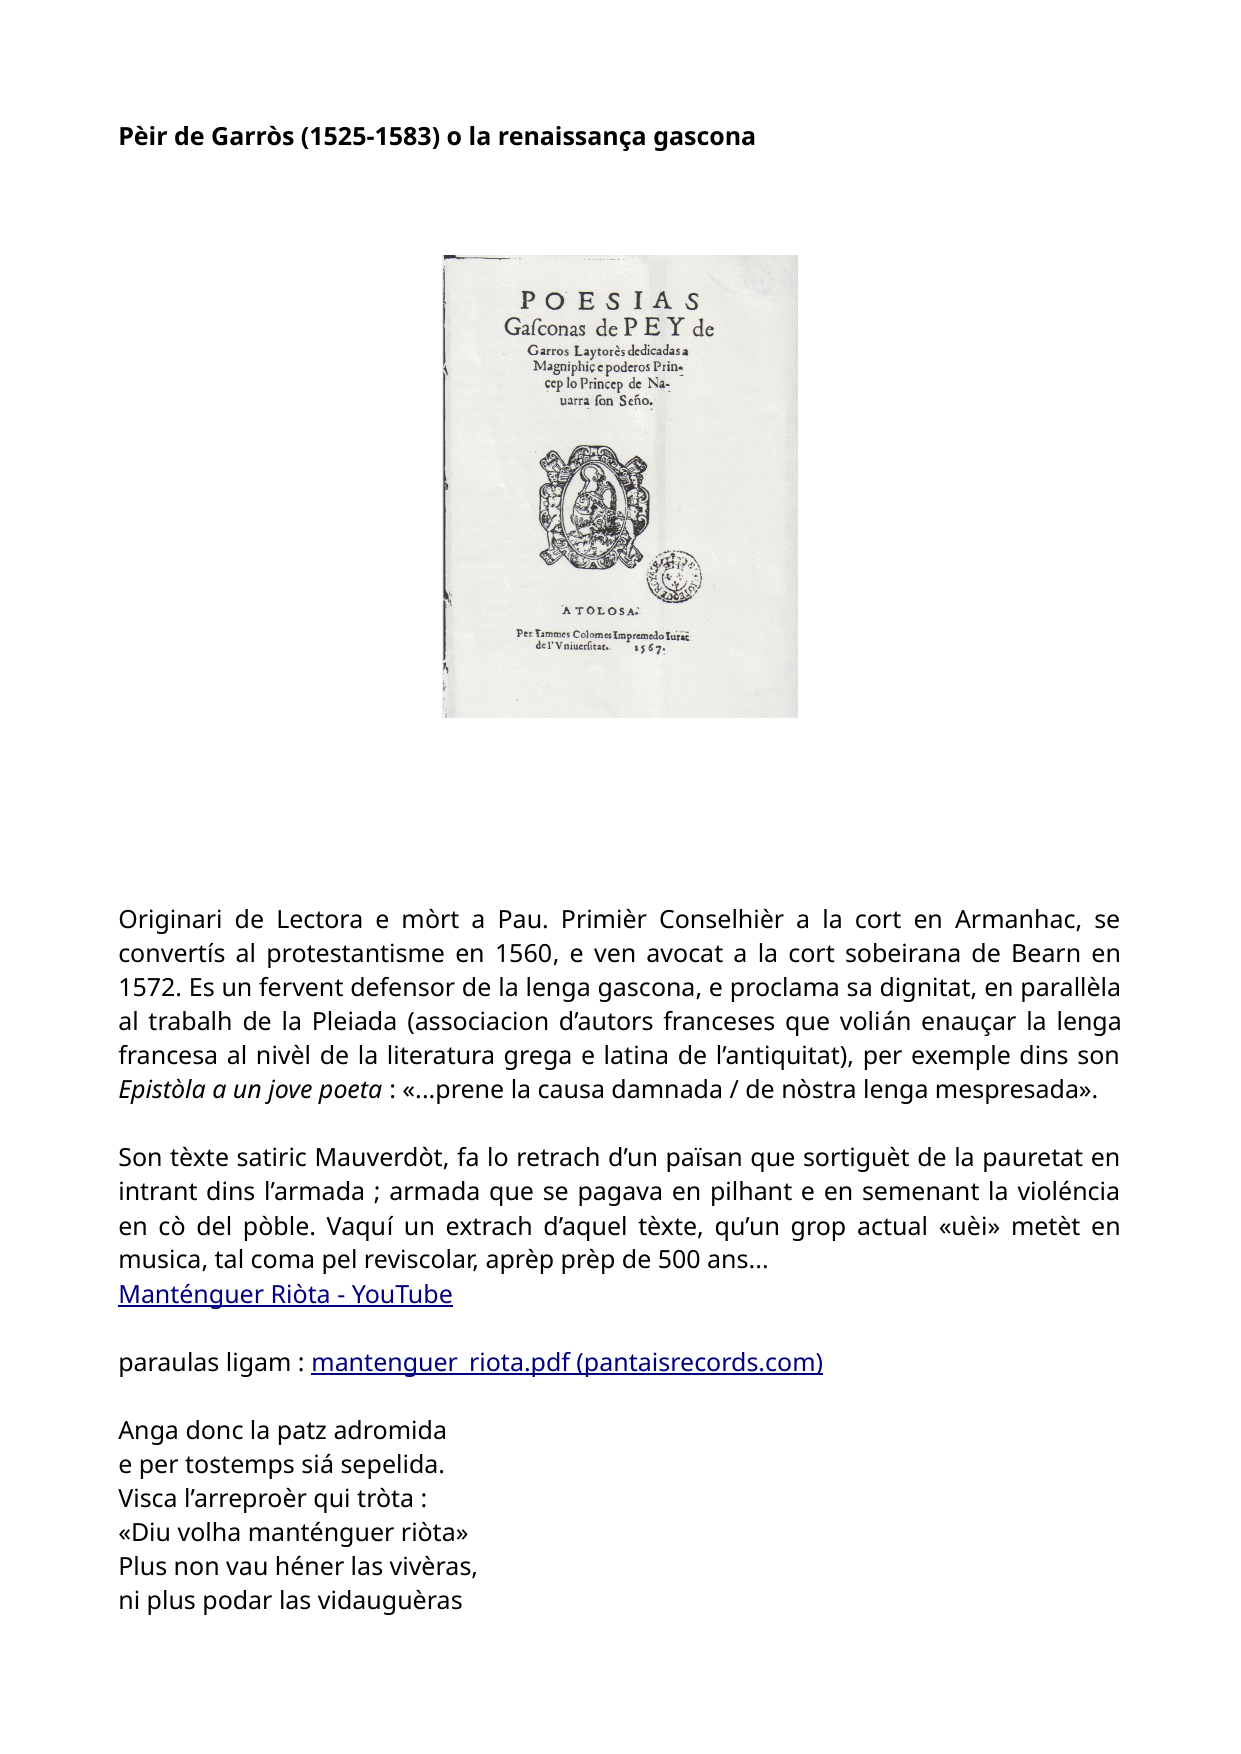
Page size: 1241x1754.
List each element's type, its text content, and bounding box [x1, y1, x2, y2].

picture [442, 255, 798, 718]
text Pèir de Garròs (1525-1583) o la renaissança gascona [118, 118, 1122, 152]
text e per tostemps siá sepelida. [118, 1447, 1122, 1481]
text Manténguer Riòta - YouTube [118, 1276, 1122, 1310]
text Son tèxte satiric Mauverdòt, fa lo retrach d’un païsan que sortiguèt de la pauretat en intrant dins l’armada ; armada que se pagava en pilhant e en semenant la violéncia en cò del pòble. Vaquí un extrach d’aquel tèxte, qu’un grop actual «uèi» metèt en musica, tal coma pel reviscolar, aprèp prèp de 500 ans... [118, 1140, 1122, 1276]
text paraulas ligam : mantenguer_riota.pdf (pantaisrecords.com) [118, 1344, 1122, 1378]
text Visca l’arreproèr qui tròta : [118, 1481, 1122, 1515]
text Plus non vau héner las vivèras, [118, 1549, 1122, 1583]
text Anga donc la patz adromida [118, 1412, 1122, 1447]
text ni plus podar las vidauguèras [118, 1583, 1122, 1617]
text Originari de Lectora e mòrt a Pau. Primièr Conselhièr a la cort en Armanhac, se convertís al protestantisme en 1560, e ven avocat a la cort sobeirana de Bearn en 1572. Es un fervent defensor de la lenga gascona, e proclama sa dignitat, en parallèla al trabalh de la Pleiada (associacion d’autors franceses que volián enauçar la lenga francesa al nivèl de la literatura grega e latina de l’antiquitat), per exemple dins son Epistòla a un jove poeta : «...prene la causa damnada / de nòstra lenga mespresada». [118, 902, 1122, 1106]
text «Diu volha manténguer riòta» [118, 1515, 1122, 1549]
